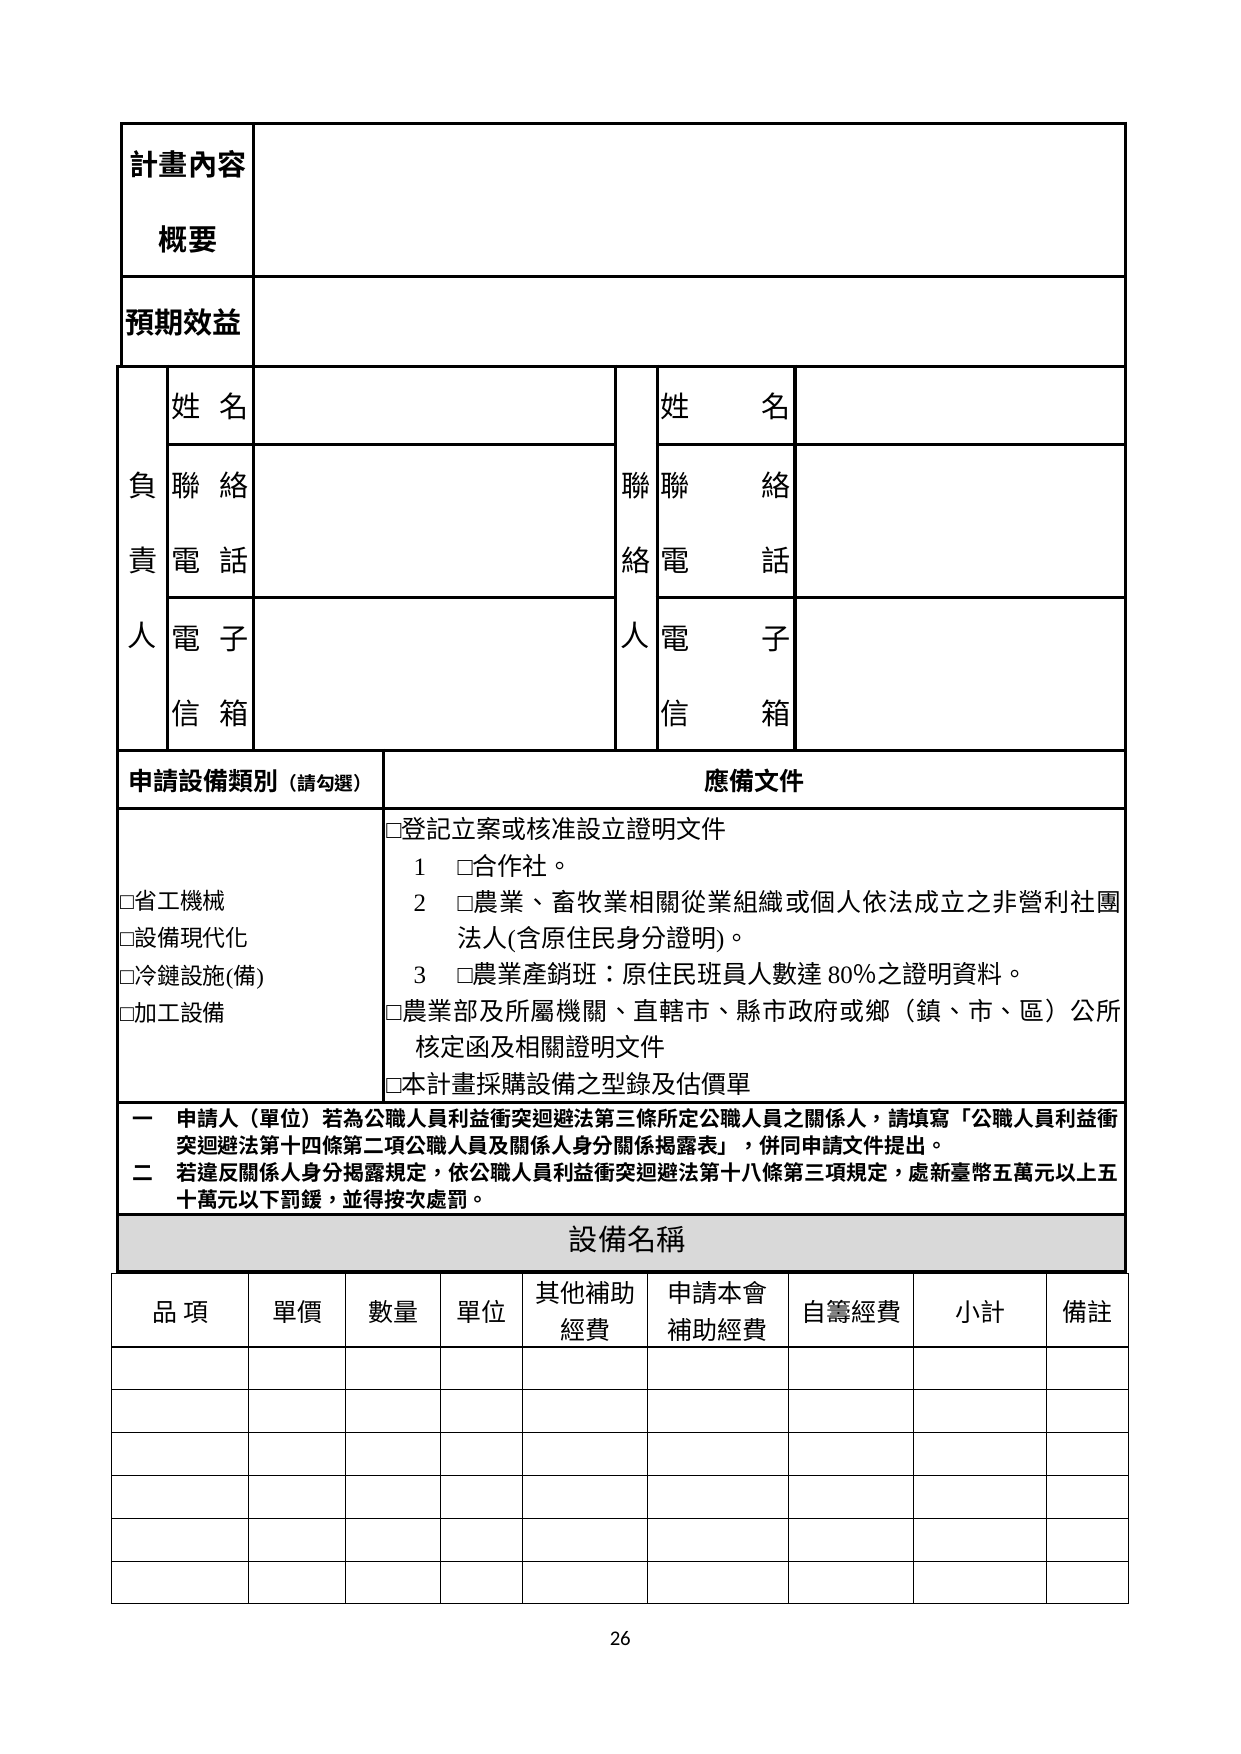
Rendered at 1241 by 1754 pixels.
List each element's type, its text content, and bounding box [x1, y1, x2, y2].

table_cell 設備名稱 [119, 1216, 1124, 1270]
table_header 申請本會補助經費 [648, 1274, 788, 1346]
table_header 其他補助經費 [523, 1274, 647, 1346]
table_cell 計畫內容概要 [123, 125, 252, 275]
table_cell [441, 1476, 522, 1518]
table_header 小計 [914, 1274, 1046, 1346]
table_cell [255, 599, 614, 749]
table_cell [346, 1390, 440, 1432]
table_cell [255, 368, 614, 443]
table_cell [648, 1390, 788, 1432]
table_cell [789, 1476, 913, 1518]
table_cell [249, 1519, 345, 1561]
table_cell [648, 1348, 788, 1389]
table_cell 聯絡 電話 [659, 446, 793, 596]
table_cell [914, 1390, 1046, 1432]
table_cell [255, 125, 1124, 275]
table_cell [112, 1476, 248, 1518]
table_cell [914, 1519, 1046, 1561]
table_header 單價 [249, 1274, 345, 1346]
table_cell [346, 1519, 440, 1561]
table_cell [1047, 1562, 1128, 1603]
table_cell [789, 1348, 913, 1389]
table_cell 電子 信箱 [169, 599, 252, 749]
table_header 備註 [1047, 1274, 1128, 1346]
table_cell [441, 1519, 522, 1561]
table_header 單位 [441, 1274, 522, 1346]
table_header 數量 [346, 1274, 440, 1346]
table_cell [797, 446, 1124, 596]
table_cell [914, 1433, 1046, 1475]
table_cell □省工機械 □設備現代化 □冷鏈設施(備) □加工設備 [119, 810, 382, 1101]
table_cell 電子 信箱 [659, 599, 793, 749]
table_cell [523, 1348, 647, 1389]
table_cell [1047, 1476, 1128, 1518]
table_cell 負責人 [119, 368, 166, 749]
table_cell [441, 1433, 522, 1475]
table_cell [523, 1562, 647, 1603]
table_cell [789, 1519, 913, 1561]
table_header 品 項 [112, 1274, 248, 1346]
table_cell 姓名 [169, 368, 252, 443]
table_cell [523, 1476, 647, 1518]
table_cell [648, 1519, 788, 1561]
table_cell 預期效益 [123, 278, 252, 364]
table_cell [914, 1562, 1046, 1603]
table_cell [346, 1433, 440, 1475]
table_cell 聯絡人 [617, 368, 656, 749]
table_cell [112, 1562, 248, 1603]
table_cell [441, 1562, 522, 1603]
table_cell [648, 1476, 788, 1518]
table_cell [112, 1390, 248, 1432]
table_header 自籌經費 [789, 1274, 913, 1346]
table_cell [249, 1433, 345, 1475]
table_cell [346, 1348, 440, 1389]
table_cell [112, 1433, 248, 1475]
table_cell [914, 1476, 1046, 1518]
table_cell [249, 1390, 345, 1432]
table_cell [249, 1562, 345, 1603]
table_cell □登記立案或核准設立證明文件 □合作社。 □農業、畜牧業相關從業組織或個人依法成立之非營利社團法人(含原住民身分證明)。 □農業產銷班：原住民班員人數達80％之證明資料。 □農業部及所屬機關、直轄市、縣市政府或鄉（鎮、市、區）公所核定函及相關證明文件 □本計畫採購設備之型錄及估價單 [385, 810, 1124, 1101]
table_cell [441, 1390, 522, 1432]
table_cell [249, 1348, 345, 1389]
table_cell 應備文件 [385, 752, 1124, 807]
table_cell [441, 1348, 522, 1389]
table_cell [797, 599, 1124, 749]
table_cell 聯絡 電話 [169, 446, 252, 596]
table_cell [523, 1519, 647, 1561]
table_cell [523, 1433, 647, 1475]
table_cell [255, 446, 614, 596]
table_cell [346, 1562, 440, 1603]
table_cell [789, 1390, 913, 1432]
table_cell [523, 1390, 647, 1432]
table_cell [797, 368, 1124, 443]
table_cell [1047, 1348, 1128, 1389]
table_cell [648, 1562, 788, 1603]
table_cell 申請人（單位）若為公職人員利益衝突迴避法第三條所定公職人員之關係人，請填寫「公職人員利益衝突迴避法第十四條第二項公職人員及關係人身分關係揭露表」，併同申請文件提出。 若違反關係人身分揭露規定，依公職人員利益衝突迴避法第十八條第三項規定，處新臺幣五萬元以上五十萬元以下罰鍰，並得按次處罰。 [119, 1104, 1124, 1213]
table_cell [1047, 1390, 1128, 1432]
table_cell [112, 1348, 248, 1389]
table_cell [346, 1476, 440, 1518]
table_cell [112, 1519, 248, 1561]
table_cell [648, 1433, 788, 1475]
table_cell 姓名 [659, 368, 793, 443]
table_cell [1047, 1433, 1128, 1475]
table_cell [789, 1562, 913, 1603]
table_cell [1047, 1519, 1128, 1561]
table_cell [255, 278, 1124, 364]
table_cell [914, 1348, 1046, 1389]
table_cell 申請設備類別（請勾選） [119, 752, 382, 807]
table_cell [249, 1476, 345, 1518]
table_cell [789, 1433, 913, 1475]
